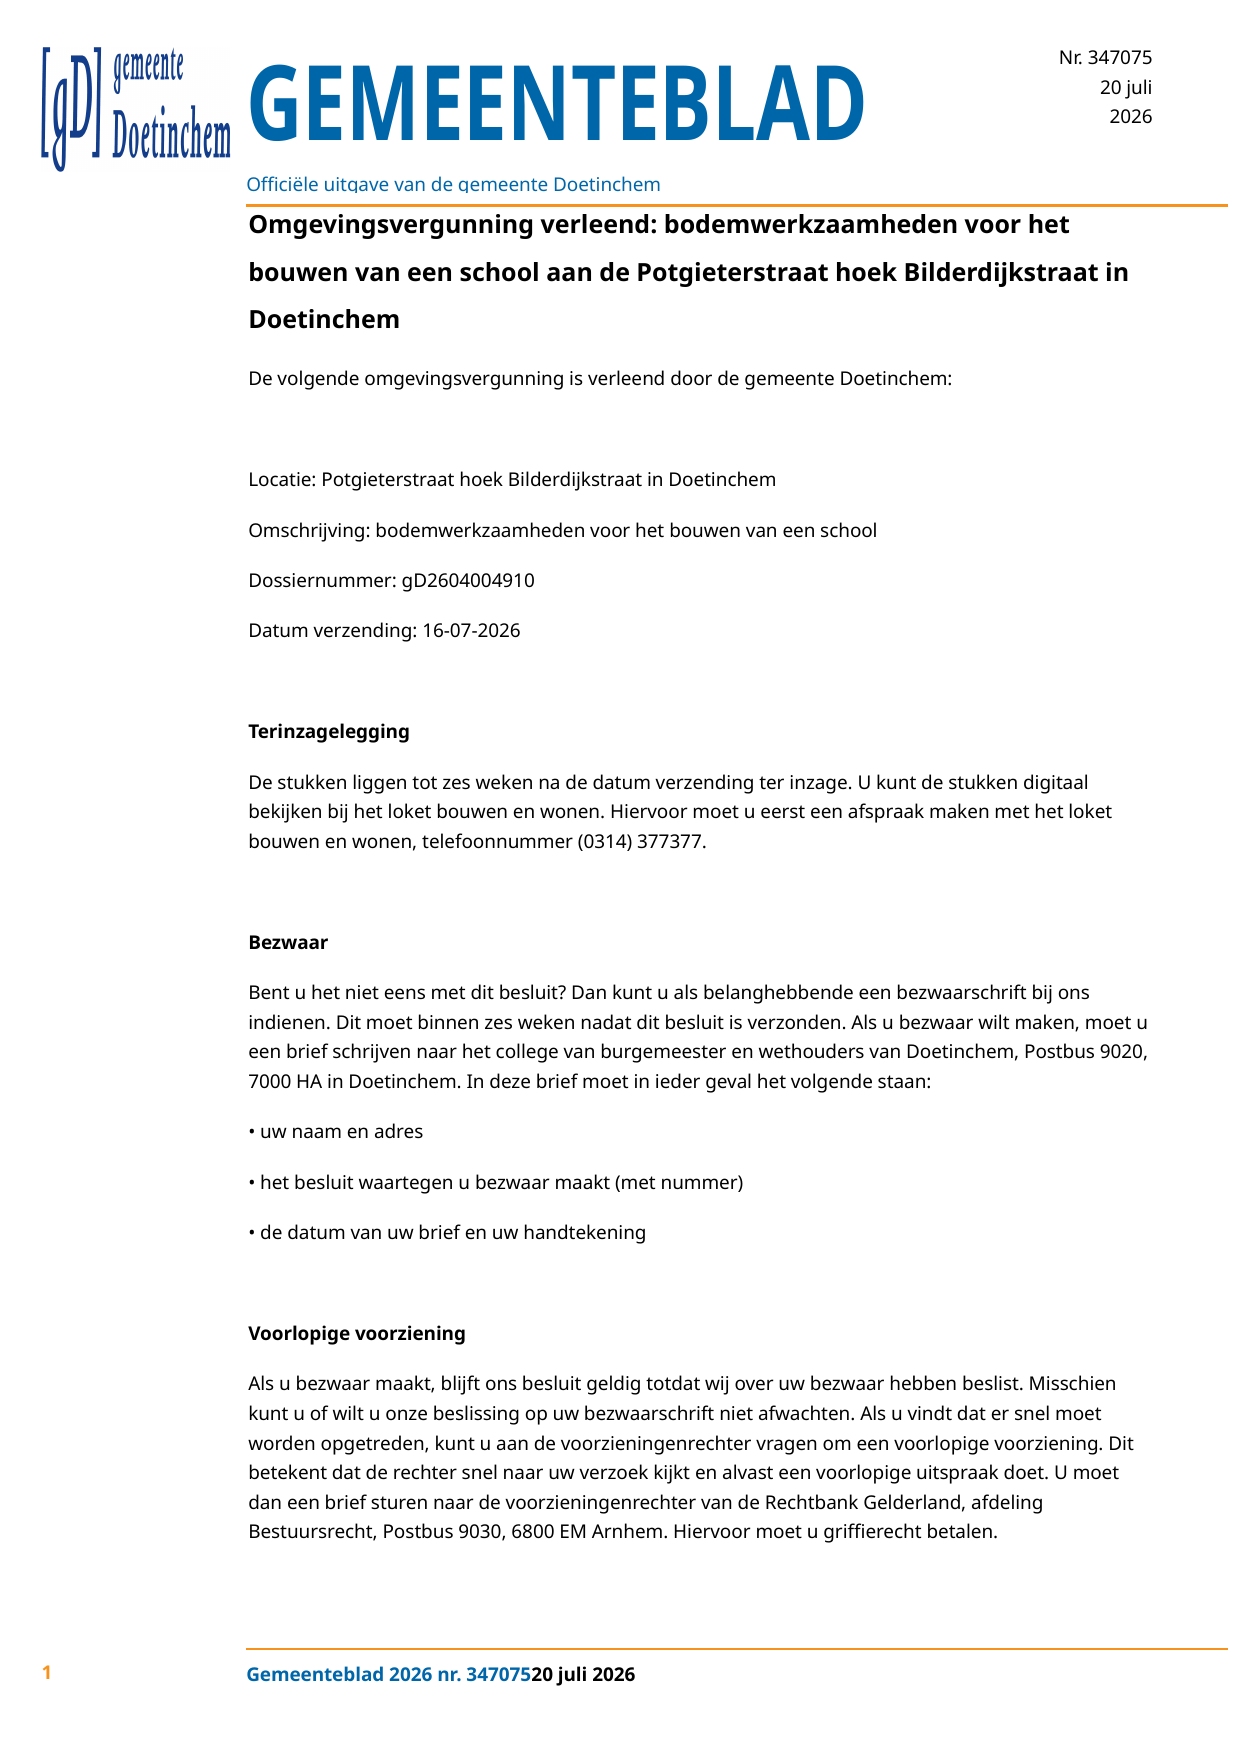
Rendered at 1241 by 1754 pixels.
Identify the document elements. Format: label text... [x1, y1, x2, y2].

text Locatie: Potgieterstraat hoek Bilderdijkstraat in Doetinchem [248, 466, 1152, 492]
text De stukken liggen tot zes weken na de datum verzending ter inzage. U kunt de stukken digitaal bekijken bij het loket bouwen en wonen. Hiervoor moet u eerst een afspraak maken met het loket bouwen en wonen, telefoonnummer (0314) 377377. [248, 769, 1152, 854]
text Datum verzending: 16-07-2026 [248, 618, 1152, 643]
text De volgende omgevingsvergunning is verleend door de gemeente Doetinchem: [248, 366, 1152, 391]
text • uw naam en adres [248, 1118, 1152, 1144]
text Omschrijving: bodemwerkzaamheden voor het bouwen van een school [248, 517, 1152, 542]
text Omgevingsvergunning verleend: bodemwerkzaamheden voor het bouwen van een school aan de Potgieterstraat hoek Bilderdijkstraat in Doetinchem [248, 207, 1152, 336]
text Terinzagelegging [248, 718, 1152, 744]
text Bezwaar [248, 929, 1152, 954]
text Bent u het niet eens met dit besluit? Dan kunt u als belanghebbende een bezwaarschrift bij ons indienen. Dit moet binnen zes weken nadat dit besluit is verzonden. Als u bezwaar wilt maken, moet u een brief schrijven naar het college van burgemeester en wethouders van Doetinchem, Postbus 9020, 7000 HA in Doetinchem. In deze brief moet in ieder geval het volgende staan: [248, 979, 1152, 1094]
picture [41, 47, 231, 172]
text Dossiernummer: gD2604004910 [248, 567, 1152, 593]
text • de datum van uw brief en uw handtekening [248, 1219, 1152, 1245]
text Voorlopige voorziening [248, 1320, 1152, 1346]
text • het besluit waartegen u bezwaar maakt (met nummer) [248, 1169, 1152, 1194]
text Als u bezwaar maakt, blijft ons besluit geldig totdat wij over uw bezwaar hebben beslist. Misschien kunt u of wilt u onze beslissing op uw bezwaarschrift niet afwachten. Als u vindt dat er snel moet worden opgetreden, kunt u aan de voorzieningenrechter vragen om een voorlopige voorziening. Dit betekent dat de rechter snel naar uw verzoek kijkt en alvast een voorlopige uitspraak doet. U moet dan een brief sturen naar de voorzieningenrechter van de Rechtbank Gelderland, afdeling Bestuursrecht, Postbus 9030, 6800 EM Arnhem. Hiervoor moet u griffierecht betalen. [248, 1371, 1152, 1544]
